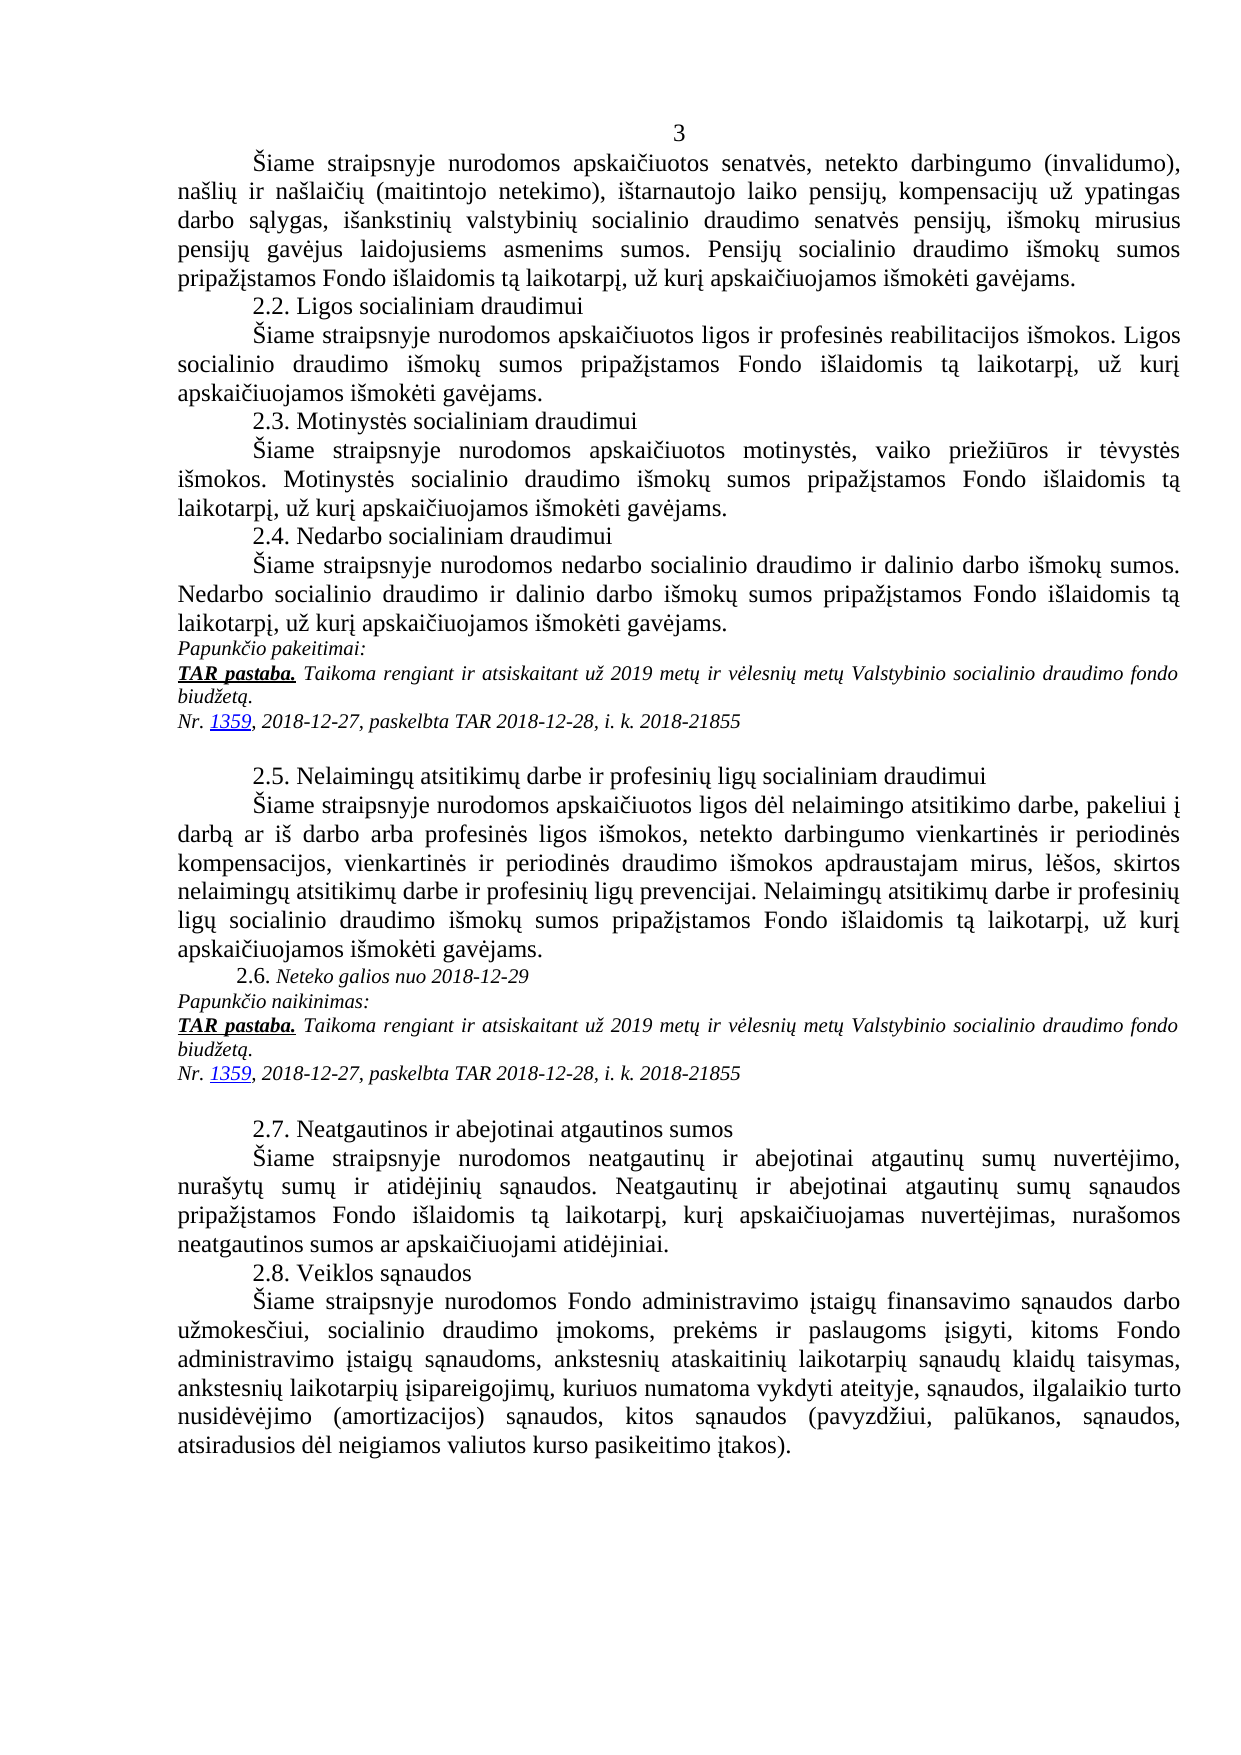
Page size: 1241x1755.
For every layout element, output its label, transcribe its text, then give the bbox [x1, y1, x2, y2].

text Papunkčio pakeitimai: [177, 636, 1181, 660]
text 2.2. Ligos socialiniam draudimui [177, 291, 1181, 320]
text Nr. 1359, 2018-12-27, paskelbta TAR 2018-12-28, i. k. 2018-21855 [177, 708, 1181, 733]
text TAR pastaba. Taikoma rengiant ir atsiskaitant už 2019 metų ir vėlesnių metų Valstybinio socialinio draudimo fondo biudžetą. [177, 1013, 1181, 1061]
text 2.7. Neatgautinos ir abejotinai atgautinos sumos [177, 1114, 1181, 1143]
text Šiame straipsnyje nurodomos apskaičiuotos senatvės, netekto darbingumo (invalidumo), našlių ir našlaičių (maitintojo netekimo), ištarnautojo laiko pensijų, kompensacijų už ypatingas darbo sąlygas, išankstinių valstybinių socialinio draudimo senatvės pensijų, išmokų mirusius pensijų gavėjus laidojusiems asmenims sumos. Pensijų socialinio draudimo išmokų sumos pripažįstamos Fondo išlaidomis tą laikotarpį, už kurį apskaičiuojamos išmokėti gavėjams. [177, 148, 1181, 291]
text Šiame straipsnyje nurodomos Fondo administravimo įstaigų finansavimo sąnaudos darbo užmokesčiui, socialinio draudimo įmokoms, prekėms ir paslaugoms įsigyti, kitoms Fondo administravimo įstaigų sąnaudoms, ankstesnių ataskaitinių laikotarpių sąnaudų klaidų taisymas, ankstesnių laikotarpių įsipareigojimų, kuriuos numatoma vykdyti ateityje, sąnaudos, ilgalaikio turto nusidėvėjimo (amortizacijos) sąnaudos, kitos sąnaudos (pavyzdžiui, palūkanos, sąnaudos, atsiradusios dėl neigiamos valiutos kurso pasikeitimo įtakos). [177, 1286, 1181, 1459]
text Šiame straipsnyje nurodomos nedarbo socialinio draudimo ir dalinio darbo išmokų sumos. Nedarbo socialinio draudimo ir dalinio darbo išmokų sumos pripažįstamos Fondo išlaidomis tą laikotarpį, už kurį apskaičiuojamos išmokėti gavėjams. [177, 550, 1181, 636]
text Šiame straipsnyje nurodomos neatgautinų ir abejotinai atgautinų sumų nuvertėjimo, nurašytų sumų ir atidėjinių sąnaudos. Neatgautinų ir abejotinai atgautinų sumų sąnaudos pripažįstamos Fondo išlaidomis tą laikotarpį, kurį apskaičiuojamas nuvertėjimas, nurašomos neatgautinos sumos ar apskaičiuojami atidėjiniai. [177, 1143, 1181, 1258]
text 2.8. Veiklos sąnaudos [177, 1258, 1181, 1286]
text TAR pastaba. Taikoma rengiant ir atsiskaitant už 2019 metų ir vėlesnių metų Valstybinio socialinio draudimo fondo biudžetą. [177, 660, 1181, 708]
text Šiame straipsnyje nurodomos apskaičiuotos motinystės, vaiko priežiūros ir tėvystės išmokos. Motinystės socialinio draudimo išmokų sumos pripažįstamos Fondo išlaidomis tą laikotarpį, už kurį apskaičiuojamos išmokėti gavėjams. [177, 435, 1181, 521]
text 2.3. Motinystės socialiniam draudimui [177, 406, 1181, 435]
text Šiame straipsnyje nurodomos apskaičiuotos ligos dėl nelaimingo atsitikimo darbe, pakeliui į darbą ar iš darbo arba profesinės ligos išmokos, netekto darbingumo vienkartinės ir periodinės kompensacijos, vienkartinės ir periodinės draudimo išmokos apdraustajam mirus, lėšos, skirtos nelaimingų atsitikimų darbe ir profesinių ligų prevencijai. Nelaimingų atsitikimų darbe ir profesinių ligų socialinio draudimo išmokų sumos pripažįstamos Fondo išlaidomis tą laikotarpį, už kurį apskaičiuojamos išmokėti gavėjams. [177, 790, 1181, 963]
text Šiame straipsnyje nurodomos apskaičiuotos ligos ir profesinės reabilitacijos išmokos. Ligos socialinio draudimo išmokų sumos pripažįstamos Fondo išlaidomis tą laikotarpį, už kurį apskaičiuojamos išmokėti gavėjams. [177, 320, 1181, 406]
text Nr. 1359, 2018-12-27, paskelbta TAR 2018-12-28, i. k. 2018-21855 [177, 1061, 1181, 1085]
text 2.6. Neteko galios nuo 2018-12-29 [177, 963, 1181, 989]
text 2.4. Nedarbo socialiniam draudimui [177, 521, 1181, 550]
text Papunkčio naikinimas: [177, 989, 1181, 1013]
text 2.5. Nelaimingų atsitikimų darbe ir profesinių ligų socialiniam draudimui [177, 761, 1181, 790]
